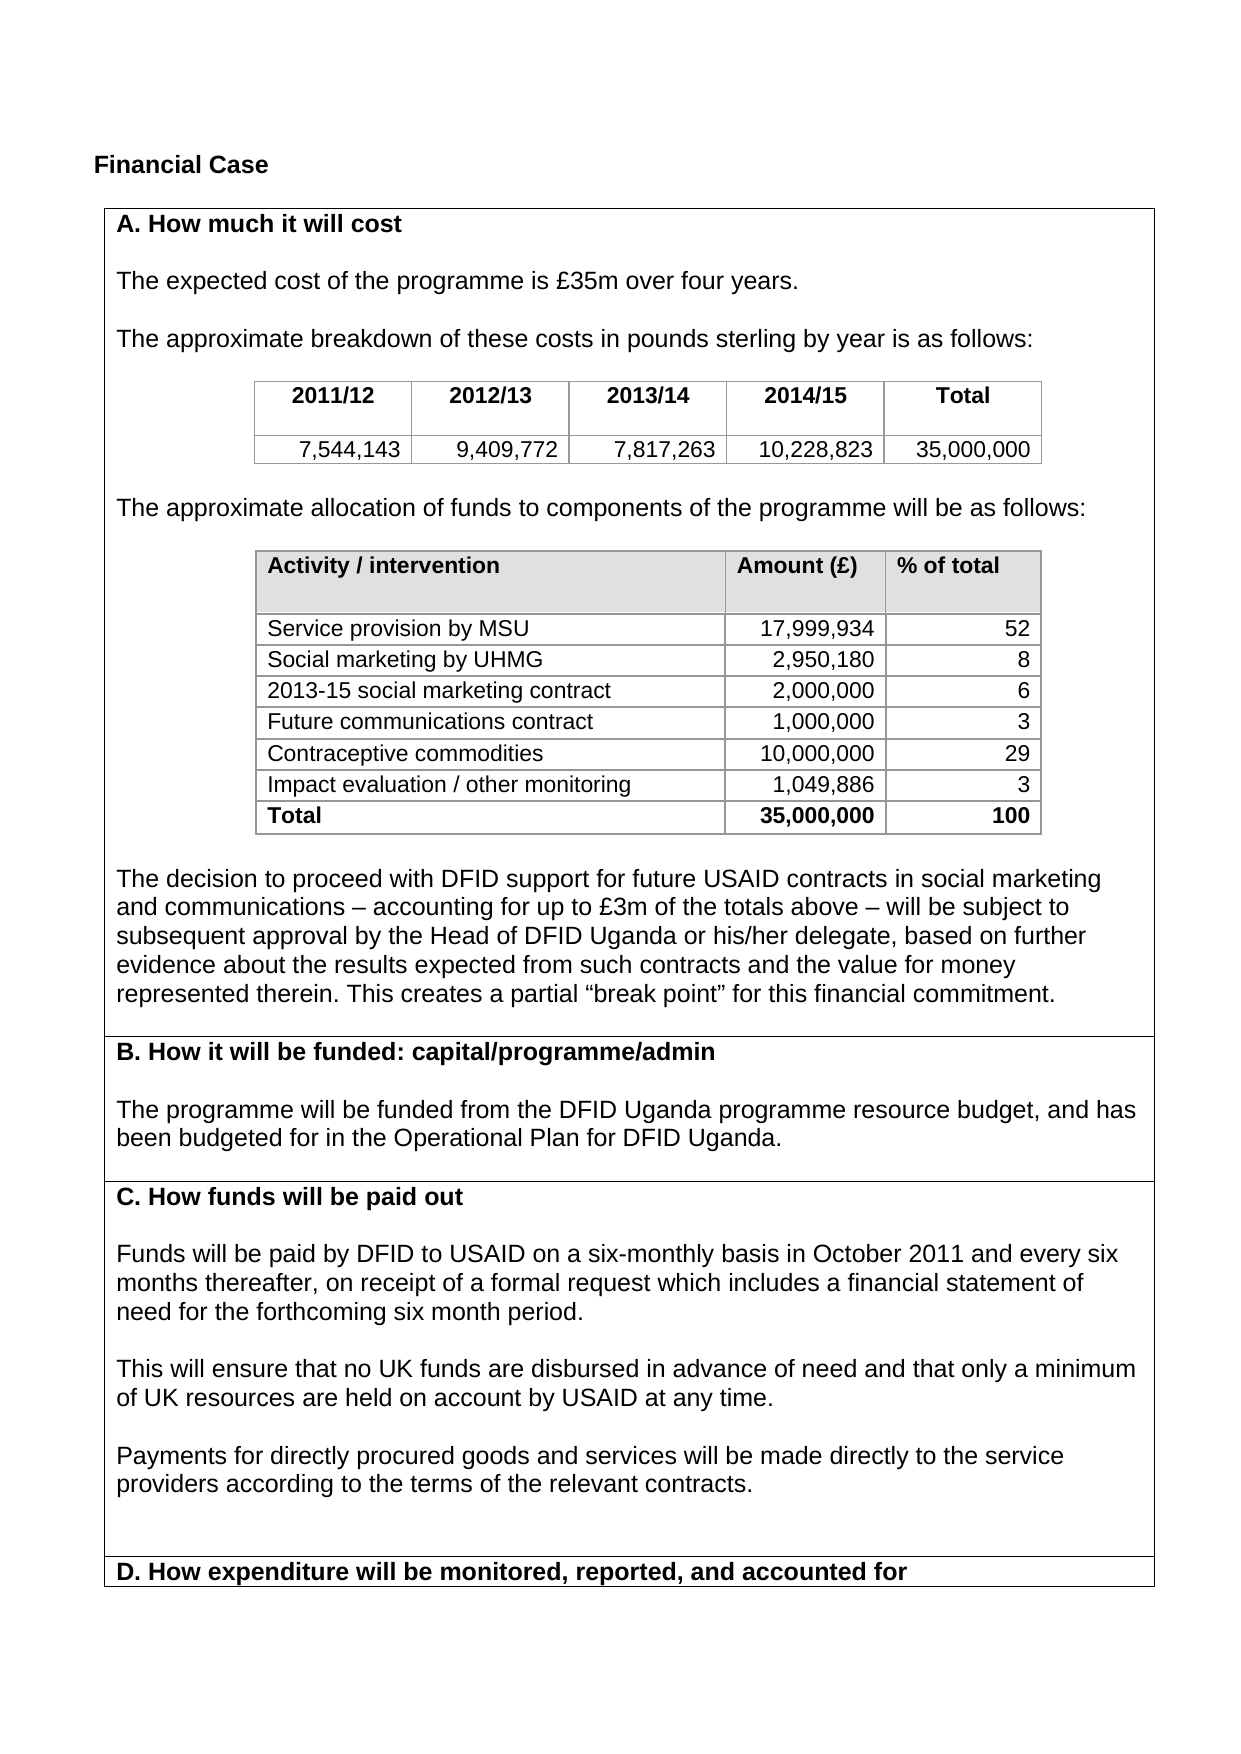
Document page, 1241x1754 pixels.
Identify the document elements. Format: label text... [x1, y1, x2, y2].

table_header 2013/14 [570, 382, 726, 435]
table_header % of total [886, 552, 1040, 612]
table_cell 2013-15 social marketing contract [257, 677, 724, 706]
table_cell 1,000,000 [726, 708, 885, 737]
table_cell 7,544,143 [255, 436, 411, 463]
table_cell 3 [887, 771, 1040, 800]
table_cell 7,817,263 [570, 436, 726, 463]
table_cell 29 [887, 740, 1040, 769]
table_cell Contraceptive commodities [257, 740, 724, 769]
table_header 2014/15 [727, 382, 883, 435]
table_header A. How much it will cost The expected cost of the programme is £35m over four years. The approximate breakdown of these costs in pounds sterling by year is as follows: The approximate allocation of funds to components of the programme will be as follows: The decision to proceed with DFID support for future USAID contracts in social marketing and communications – accounting for up to £3m of the totals above – will be subject to subsequent approval by the Head of DFID Uganda or his/her delegate, based on further evidence about the results expected from such contracts and the value for money represented therein. This creates a partial “break point” for this financial commitment. [105, 209, 1154, 1036]
table_header 2012/13 [412, 382, 568, 435]
table_cell Service provision by MSU [257, 615, 724, 644]
table_cell B. How it will be funded: capital/programme/admin The programme will be funded from the DFID Uganda programme resource budget, and has been budgeted for in the Operational Plan for DFID Uganda. [105, 1037, 1154, 1181]
table_cell 3 [887, 708, 1040, 737]
table_cell C. How funds will be paid out Funds will be paid by DFID to USAID on a six-monthly basis in October 2011 and every six months thereafter, on receipt of a formal request which includes a financial statement of need for the forthcoming six month period. This will ensure that no UK funds are disbursed in advance of need and that only a minimum of UK resources are held on account by USAID at any time. Payments for directly procured goods and services will be made directly to the service providers according to the terms of the relevant contracts. [105, 1182, 1154, 1556]
table_header 2011/12 [255, 382, 411, 435]
table_cell 35,000,000 [726, 802, 885, 833]
table_header Amount (£) [726, 552, 885, 612]
table_cell 2,000,000 [726, 677, 885, 706]
text Financial Case [93, 150, 1125, 179]
table_cell Social marketing by UHMG [257, 646, 724, 675]
table_cell 8 [887, 646, 1040, 675]
table_cell 10,000,000 [726, 740, 885, 769]
table_cell 10,228,823 [727, 436, 883, 463]
table_cell 9,409,772 [412, 436, 568, 463]
table_cell Impact evaluation / other monitoring [257, 771, 724, 800]
table_header Total [885, 382, 1041, 435]
table_cell 2,950,180 [726, 646, 885, 675]
table_cell 17,999,934 [726, 615, 885, 644]
table_cell 6 [887, 677, 1040, 706]
table_cell 52 [887, 615, 1040, 644]
table_cell 1,049,886 [726, 771, 885, 800]
table_header Activity / intervention [257, 552, 725, 612]
table_cell 35,000,000 [885, 436, 1041, 463]
table_cell D. How expenditure will be monitored, reported, and accounted for [105, 1557, 1154, 1586]
table_cell Total [257, 802, 724, 833]
table_cell Future communications contract [257, 708, 724, 737]
table_cell 100 [887, 802, 1040, 833]
